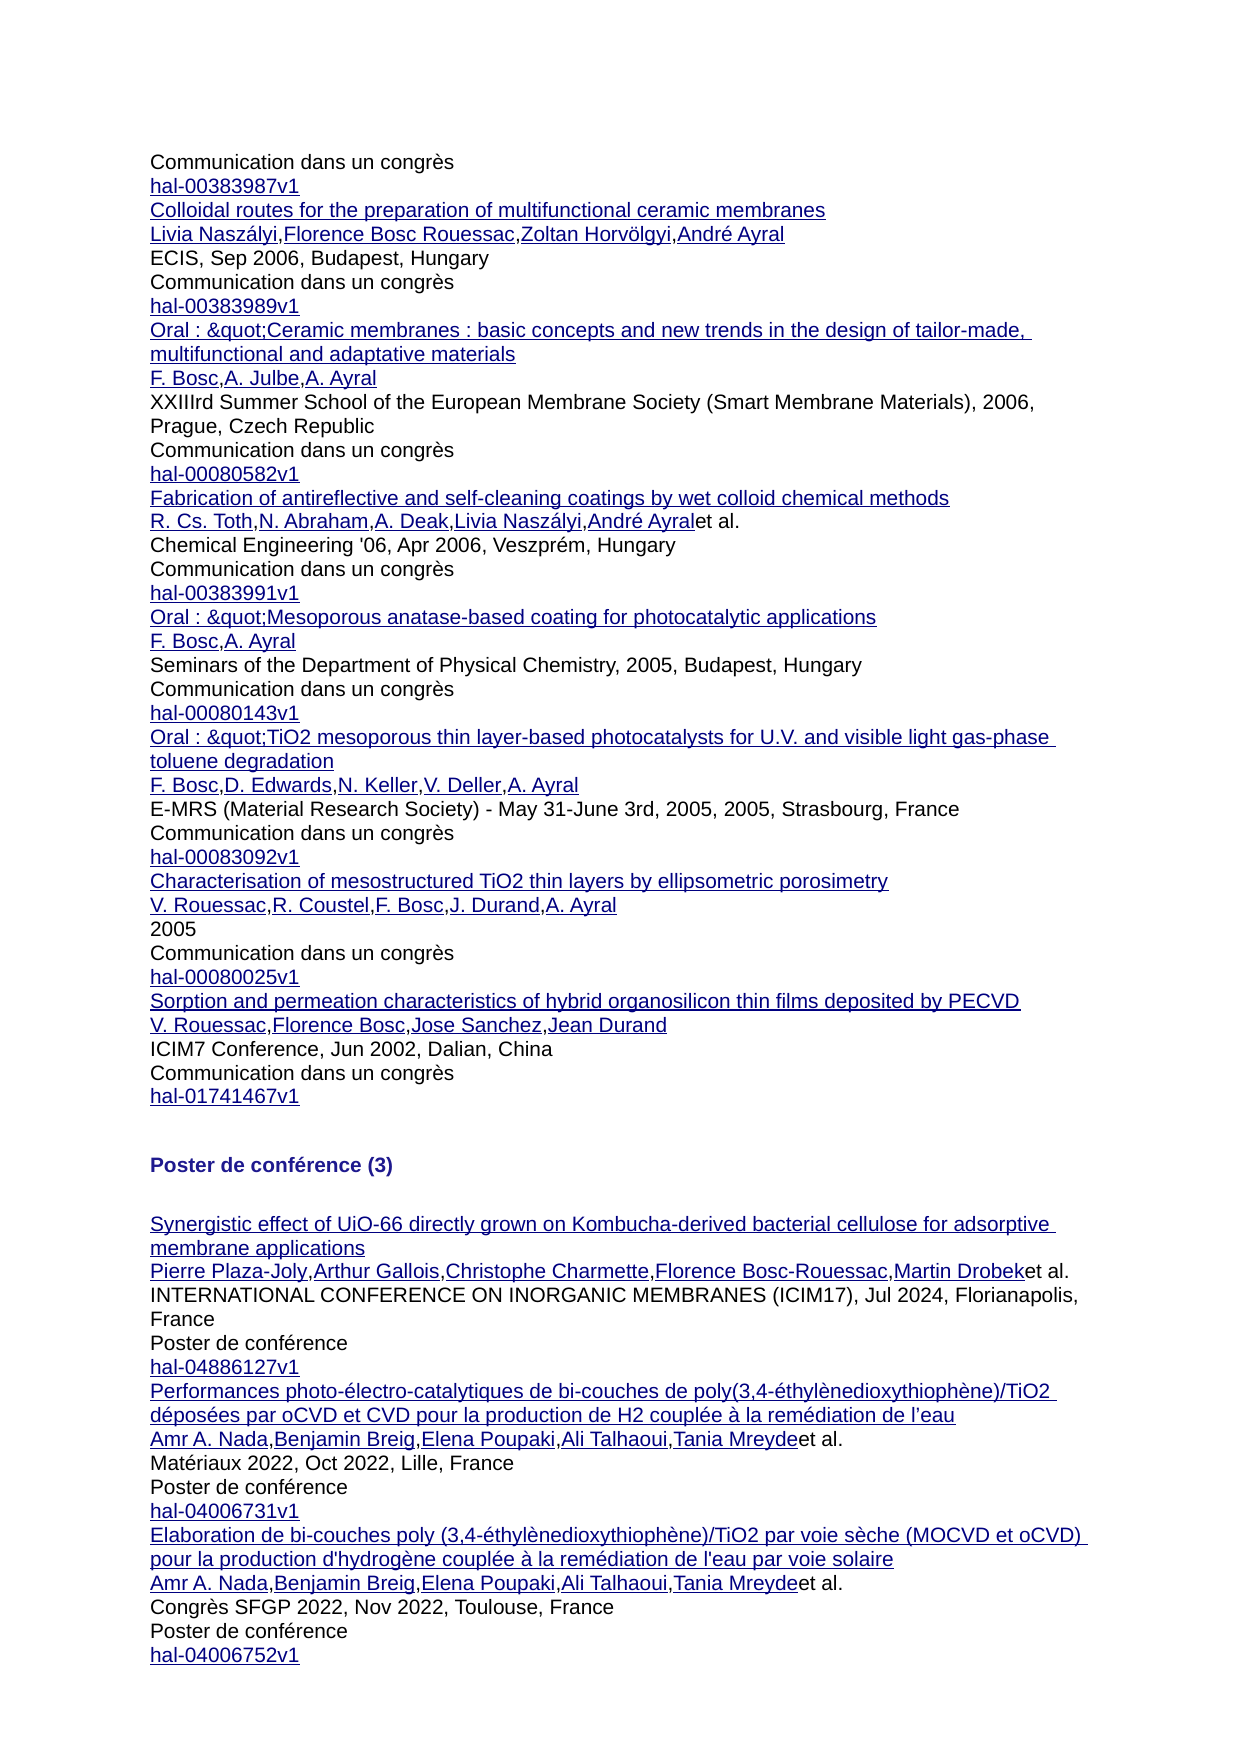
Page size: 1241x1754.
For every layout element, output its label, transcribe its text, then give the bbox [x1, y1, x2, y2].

table_cell Oral : &quot;Ceramic membranes : basic concepts and new trends in the design of tailor-made, multifunctional and adaptative materials F. Bosc,A. Julbe,A. Ayral XXIIIrd Summer School of the European Membrane Society (Smart Membrane Materials), 2006, Prague, Czech Republic Communication dans un congrès hal-00080582v1 [150, 318, 1090, 485]
table_cell Characterisation of mesostructured TiO2 thin layers by ellipsometric porosimetry V. Rouessac,R. Coustel,F. Bosc,J. Durand,A. Ayral 2005 Communication dans un congrès hal-00080025v1 [150, 869, 1090, 988]
subtitle Poster de conférence (3) [150, 1153, 1090, 1177]
table_cell Colloidal routes for the preparation of multifunctional ceramic membranes Livia Naszályi,Florence Bosc Rouessac,Zoltan Horvölgyi,André Ayral ECIS, Sep 2006, Budapest, Hungary Communication dans un congrès hal-00383989v1 [150, 198, 1090, 318]
table_cell Sorption and permeation characteristics of hybrid organosilicon thin films deposited by PECVD V. Rouessac,Florence Bosc,Jose Sanchez,Jean Durand ICIM7 Conference, Jun 2002, Dalian, China Communication dans un congrès hal-01741467v1 [150, 989, 1090, 1108]
table_cell Communication dans un congrès hal-00383987v1 [150, 150, 1090, 198]
table_header Synergistic effect of UiO-66 directly grown on Kombucha-derived bacterial cellulose for adsorptive membrane applications Pierre Plaza-Joly,Arthur Gallois,Christophe Charmette,Florence Bosc-Rouessac,Martin Drobeket al. INTERNATIONAL CONFERENCE ON INORGANIC MEMBRANES (ICIM17), Jul 2024, Florianapolis, France Poster de conférence hal-04886127v1 [150, 1211, 1090, 1379]
table_cell Oral : &quot;Mesoporous anatase-based coating for photocatalytic applications F. Bosc,A. Ayral Seminars of the Department of Physical Chemistry, 2005, Budapest, Hungary Communication dans un congrès hal-00080143v1 [150, 605, 1090, 725]
table_cell Oral : &quot;TiO2 mesoporous thin layer-based photocatalysts for U.V. and visible light gas-phase toluene degradation F. Bosc,D. Edwards,N. Keller,V. Deller,A. Ayral E-MRS (Material Research Society) - May 31-June 3rd, 2005, 2005, Strasbourg, France Communication dans un congrès hal-00083092v1 [150, 725, 1090, 869]
table_cell Fabrication of antireflective and self-cleaning coatings by wet colloid chemical methods R. Cs. Toth,N. Abraham,A. Deak,Livia Naszályi,André Ayralet al. Chemical Engineering '06, Apr 2006, Veszprém, Hungary Communication dans un congrès hal-00383991v1 [150, 485, 1090, 605]
table_cell Elaboration de bi-couches poly (3,4-éthylènedioxythiophène)/TiO2 par voie sèche (MOCVD et oCVD) pour la production d'hydrogène couplée à la remédiation de l'eau par voie solaire Amr A. Nada,Benjamin Breig,Elena Poupaki,Ali Talhaoui,Tania Mreydeet al. Congrès SFGP 2022, Nov 2022, Toulouse, France Poster de conférence hal-04006752v1 [150, 1523, 1090, 1667]
table_cell Performances photo-électro-catalytiques de bi-couches de poly(3,4-éthylènedioxythiophène)/TiO2 déposées par oCVD et CVD pour la production de H2 couplée à la remédiation de l’eau Amr A. Nada,Benjamin Breig,Elena Poupaki,Ali Talhaoui,Tania Mreydeet al. Matériaux 2022, Oct 2022, Lille, France Poster de conférence hal-04006731v1 [150, 1379, 1090, 1523]
